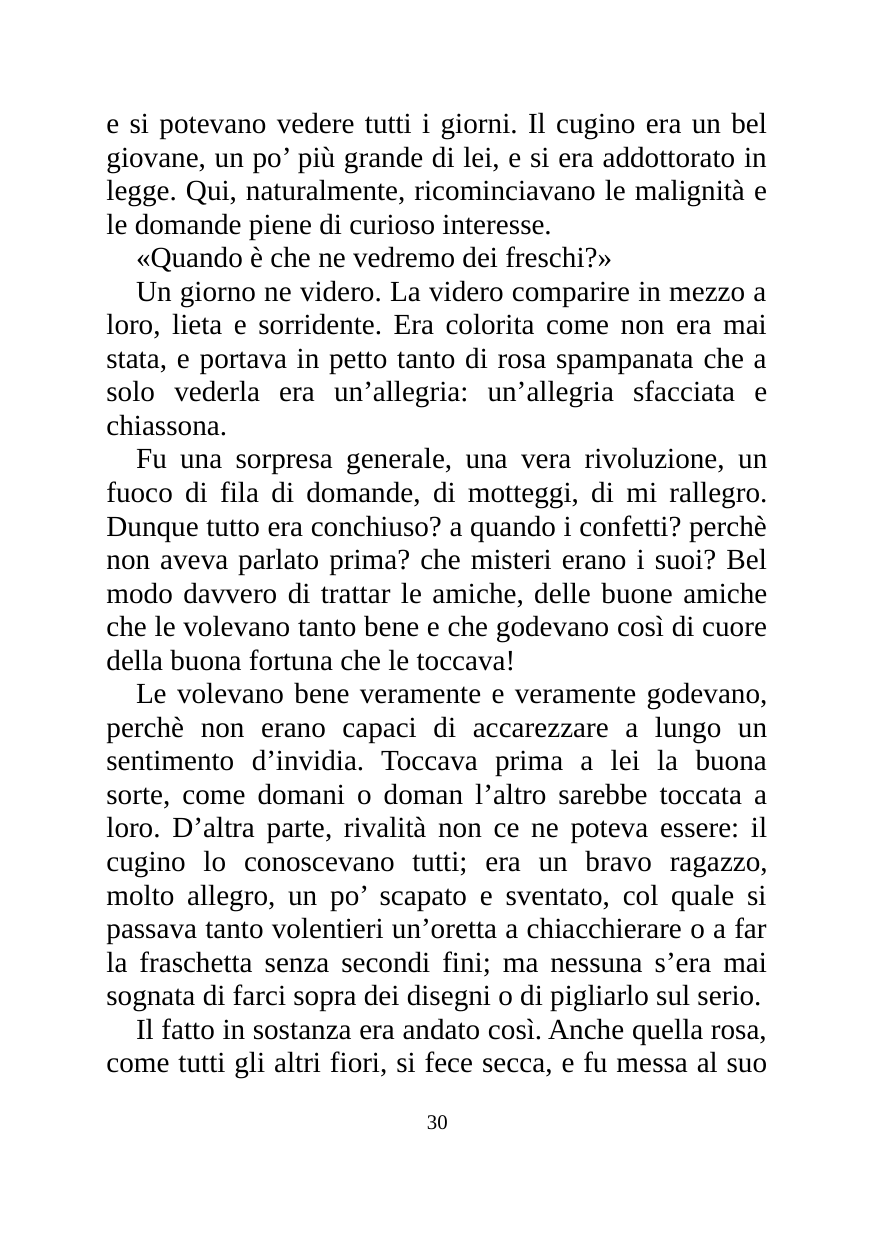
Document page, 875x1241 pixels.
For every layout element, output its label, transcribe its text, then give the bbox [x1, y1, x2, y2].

text e si potevano vedere tutti i giorni. Il cugino era un bel giovane, un po’ più grande di lei, e si era addottorato in legge. Qui, naturalmente, ricominciavano le malignità e le domande piene di curioso interesse. [106, 106, 768, 240]
text Il fatto in sostanza era andato così. Anche quella rosa, come tutti gli altri fiori, si fece secca, e fu messa al suo [106, 1012, 768, 1079]
text Fu una sorpresa generale, una vera rivoluzione, un fuoco di fila di domande, di motteggi, di mi rallegro. Dunque tutto era conchiuso? a quando i confetti? perchè non aveva parlato prima? che misteri erano i suoi? Bel modo davvero di trattar le amiche, delle buone amiche che le volevano tanto bene e che godevano così di cuore della buona fortuna che le toccava! [106, 442, 768, 676]
text Un giorno ne videro. La videro comparire in mezzo a loro, lieta e sorridente. Era colorita come non era mai stata, e portava in petto tanto di rosa spampanata che a solo vederla era un’allegria: un’allegria sfacciata e chiassona. [106, 274, 768, 442]
text «Quando è che ne vedremo dei freschi?» [106, 240, 768, 274]
text Le volevano bene veramente e veramente godevano, perchè non erano capaci di accarezzare a lungo un sentimento d’invidia. Toccava prima a lei la buona sorte, come domani o doman l’altro sarebbe toccata a loro. D’altra parte, rivalità non ce ne poteva essere: il cugino lo conoscevano tutti; era un bravo ragazzo, molto allegro, un po’ scapato e sventato, col quale si passava tanto volentieri un’oretta a chiacchierare o a far la fraschetta senza secondi fini; ma nessuna s’era mai sognata di farci sopra dei disegni o di pigliarlo sul serio. [106, 676, 768, 1012]
